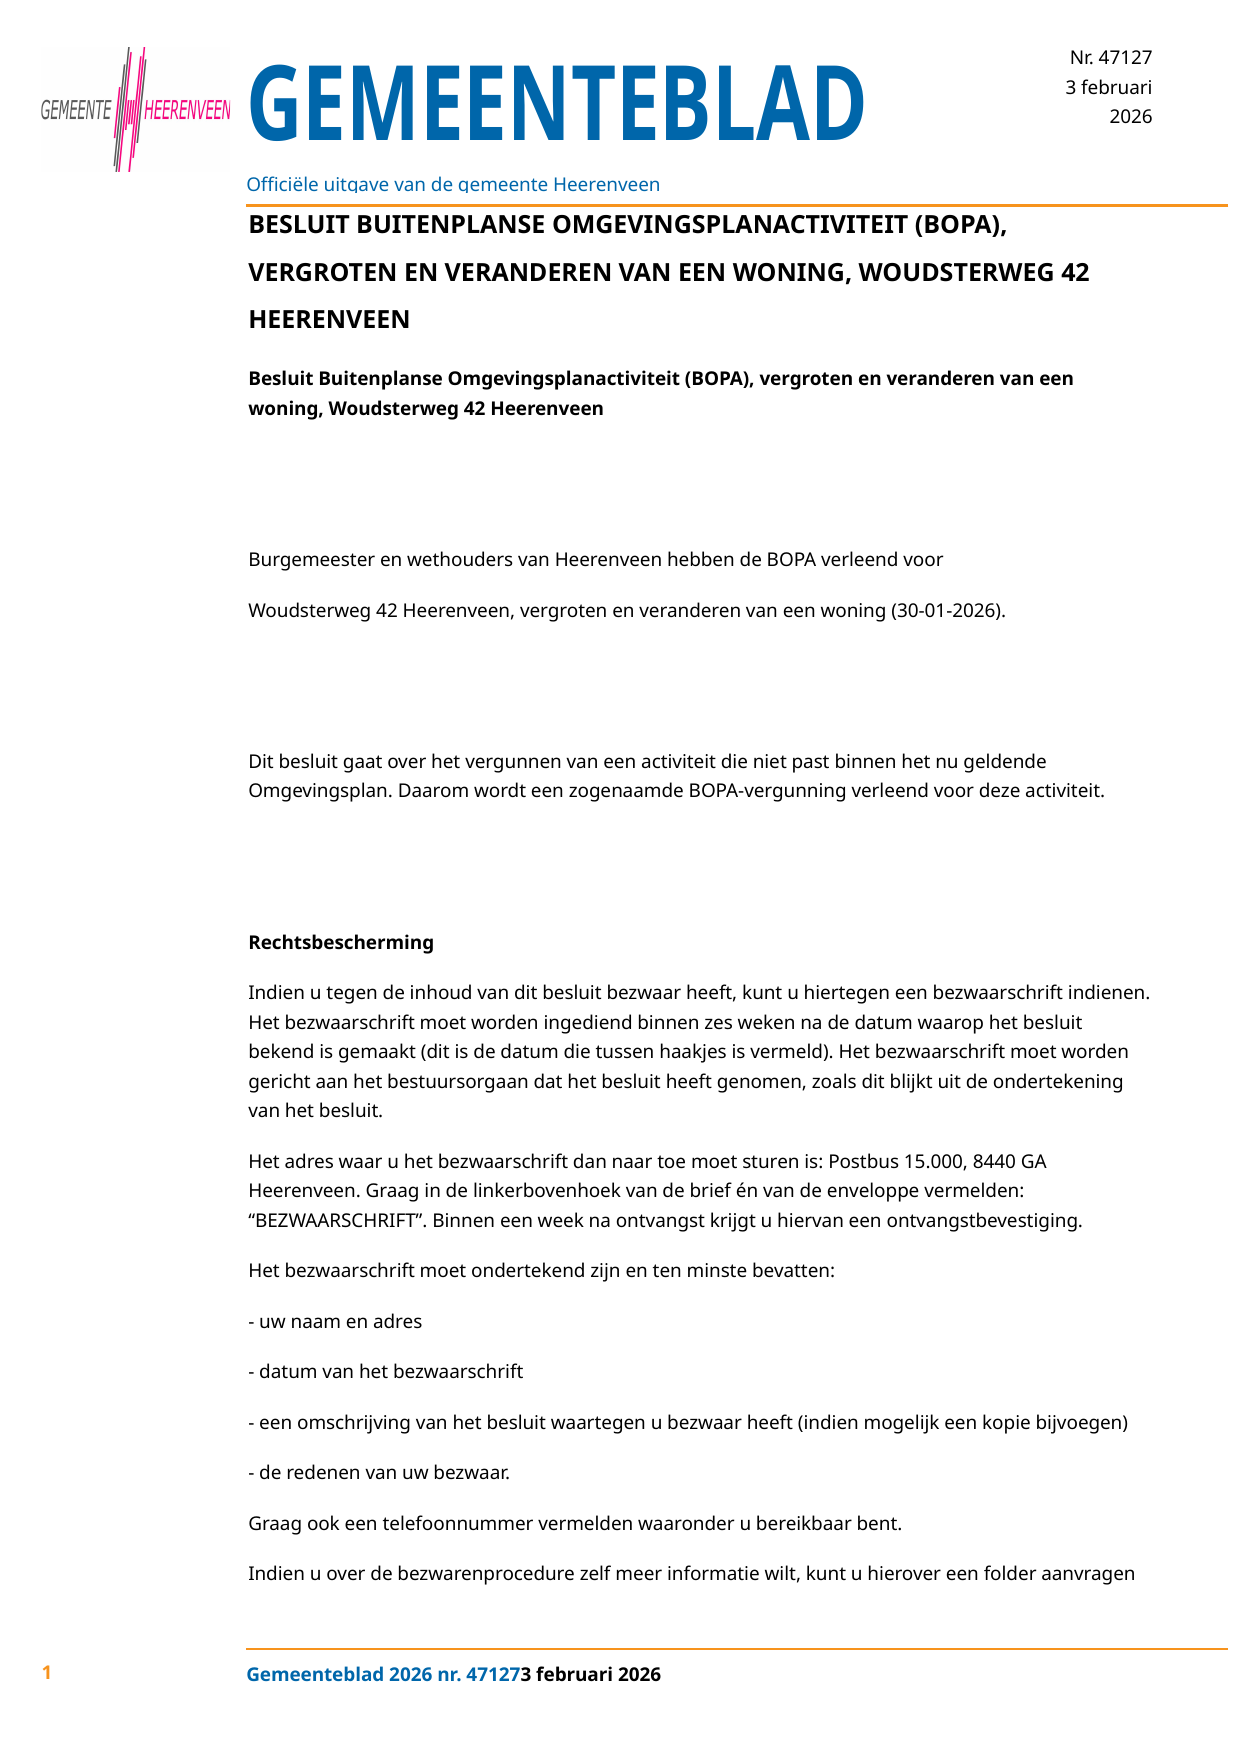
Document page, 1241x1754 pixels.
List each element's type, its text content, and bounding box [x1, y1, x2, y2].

text Rechtsbescherming [248, 929, 1152, 954]
text Indien u over de bezwarenprocedure zelf meer informatie wilt, kunt u hierover een folder aanvragen [248, 1560, 1152, 1586]
text BESLUIT BUITENPLANSE OMGEVINGSPLANACTIVITEIT (BOPA), VERGROTEN EN VERANDEREN VAN EEN WONING, WOUDSTERWEG 42 HEERENVEEN [248, 207, 1152, 336]
text - datum van het bezwaarschrift [248, 1358, 1152, 1384]
text - de redenen van uw bezwaar. [248, 1459, 1152, 1485]
text Het adres waar u het bezwaarschrift dan naar toe moet sturen is: Postbus 15.000, 8440 GA Heerenveen. Graag in de linkerbovenhoek van de brief én van de enveloppe vermelden: “BEZWAARSCHRIFT”. Binnen een week na ontvangst krijgt u hiervan een ontvangstbevestiging. [248, 1148, 1152, 1233]
text - een omschrijving van het besluit waartegen u bezwaar heeft (indien mogelijk een kopie bijvoegen) [248, 1409, 1152, 1434]
text Indien u tegen de inhoud van dit besluit bezwaar heeft, kunt u hiertegen een bezwaarschrift indienen. Het bezwaarschrift moet worden ingediend binnen zes weken na de datum waarop het besluit bekend is gemaakt (dit is de datum die tussen haakjes is vermeld). Het bezwaarschrift moet worden gericht aan het bestuursorgaan dat het besluit heeft genomen, zoals dit blijkt uit de ondertekening van het besluit. [248, 979, 1152, 1123]
text Dit besluit gaat over het vergunnen van een activiteit die niet past binnen het nu geldende Omgevingsplan. Daarom wordt een zogenaamde BOPA-vergunning verleend voor deze activiteit. [248, 748, 1152, 803]
text - uw naam en adres [248, 1308, 1152, 1334]
picture [41, 47, 231, 172]
text Graag ook een telefoonnummer vermelden waaronder u bereikbaar bent. [248, 1510, 1152, 1535]
text Burgemeester en wethouders van Heerenveen hebben de BOPA verleend voor [248, 546, 1152, 572]
text Besluit Buitenplanse Omgevingsplanactiviteit (BOPA), vergroten en veranderen van een woning, Woudsterweg 42 Heerenveen [248, 366, 1152, 421]
text Het bezwaarschrift moet ondertekend zijn en ten minste bevatten: [248, 1258, 1152, 1283]
text Woudsterweg 42 Heerenveen, vergroten en veranderen van een woning (30-01-2026). [248, 597, 1152, 622]
